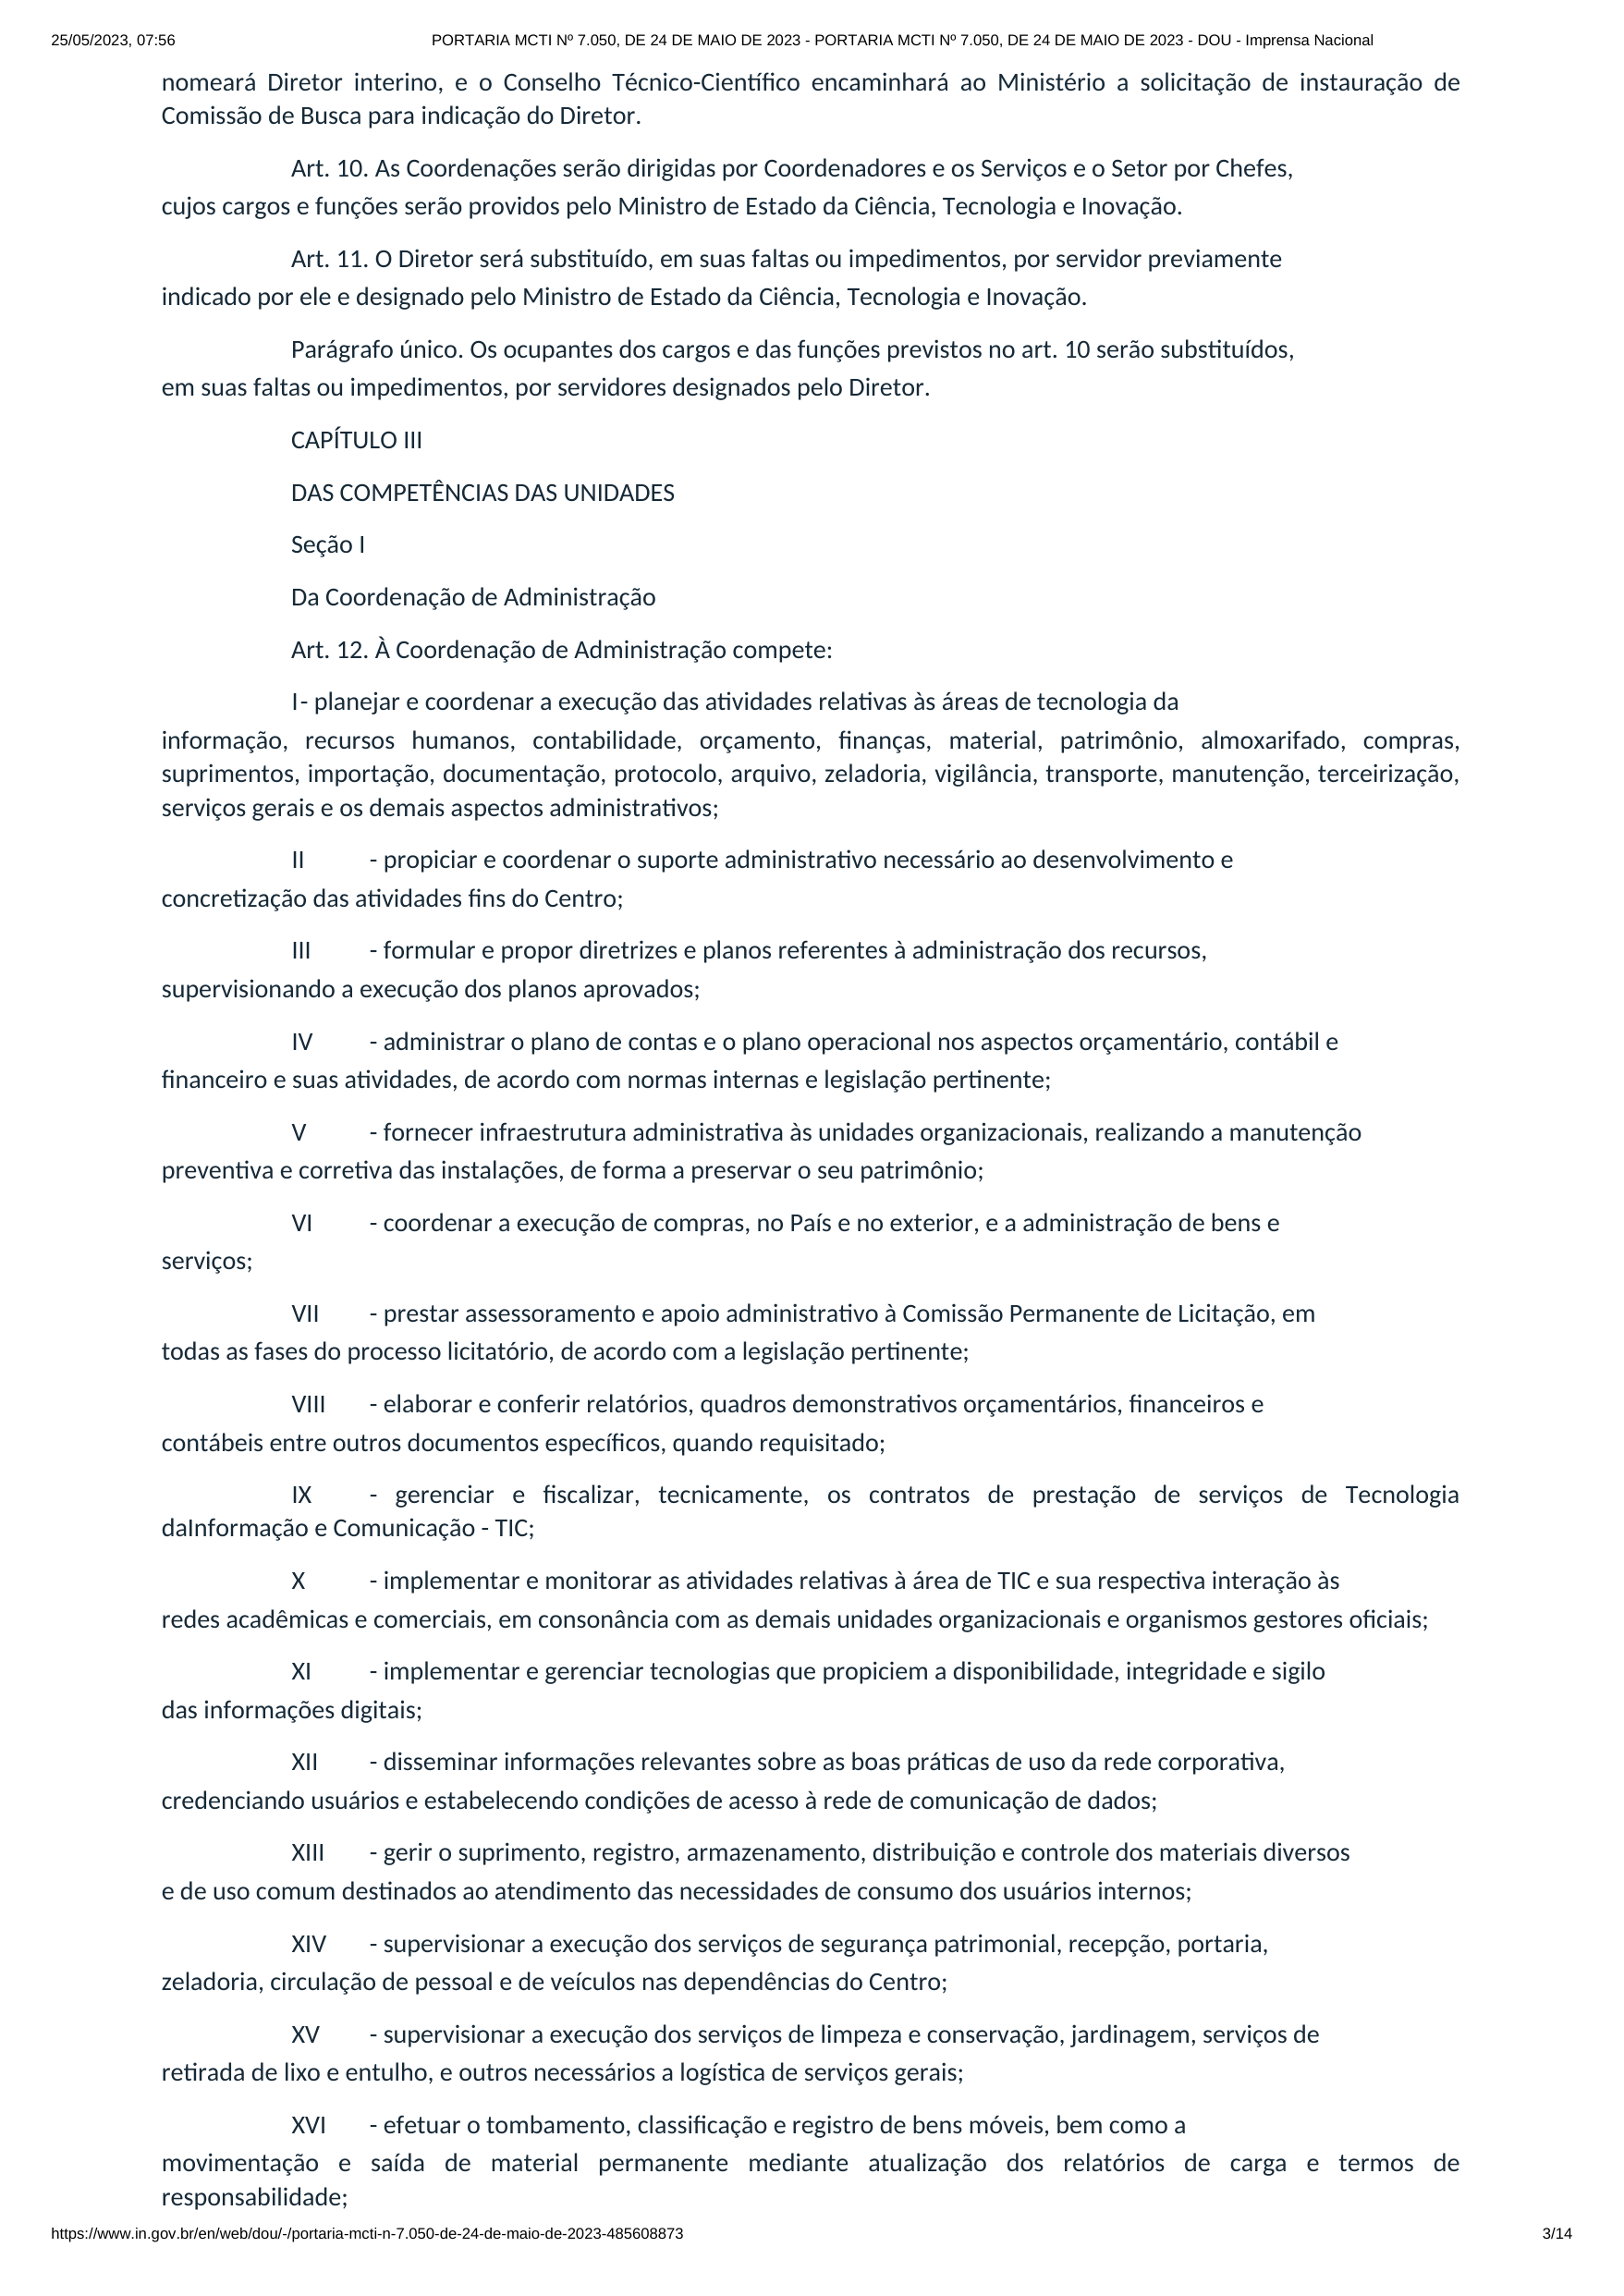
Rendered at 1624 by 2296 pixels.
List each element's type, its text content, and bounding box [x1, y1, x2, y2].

text Art. 12. À Coordenação de Administração compete: [291, 633, 1462, 665]
text supervisionando a execução dos planos aprovados; [161, 972, 1462, 1004]
text contábeis entre outros documentos específicos, quando requisitado; [161, 1425, 1462, 1458]
text Seção I [291, 528, 1462, 560]
text preventiva e corretiva das instalações, de forma a preservar o seu patrimônio; [161, 1154, 1462, 1185]
text credenciando usuários e estabelecendo condições de acesso à rede de comunicação de dados; [161, 1784, 1462, 1815]
list - implementar e gerenciar tecnologias que propiciem a disponibilidade, integridade e sigilo [161, 1655, 1462, 1687]
text zeladoria, circulação de pessoal e de veículos nas dependências do Centro; [161, 1965, 1462, 1997]
list - gerenciar e fiscalizar, tecnicamente, os contratos de prestação de serviços de Tecnologia daInformação e Comunicação - TIC; [161, 1478, 1462, 1544]
text cujos cargos e funções serão providos pelo Ministro de Estado da Ciência, Tecnologia e Inovação. [161, 189, 1462, 221]
text e de uso comum destinados ao atendimento das necessidades de consumo dos usuários internos; [161, 1875, 1462, 1906]
text em suas faltas ou impedimentos, por servidores designados pelo Diretor. [161, 371, 1462, 403]
list - administrar o plano de contas e o plano operacional nos aspectos orçamentário, contábil e [161, 1024, 1462, 1056]
list - fornecer infraestrutura administrativa às unidades organizacionais, realizando a manutenção [161, 1116, 1462, 1147]
text redes acadêmicas e comerciais, em consonância com as demais unidades organizacionais e organismos gestores oficiais; [161, 1603, 1462, 1634]
text todas as fases do processo licitatório, de acordo com a legislação pertinente; [161, 1335, 1462, 1367]
text Da Coordenação de Administração [291, 580, 1462, 612]
text retirada de lixo e entulho, e outros necessários a logística de serviços gerais; [161, 2056, 1462, 2088]
list - supervisionar a execução dos serviços de segurança patrimonial, recepção, portaria, [161, 1927, 1462, 1959]
text Parágrafo único. Os ocupantes dos cargos e das funções previstos no art. 10 serão substituídos, [291, 333, 1462, 364]
text concretização das atividades fins do Centro; [161, 882, 1462, 913]
list - efetuar o tombamento, classificação e registro de bens móveis, bem como a [161, 2108, 1462, 2140]
text movimentação e saída de material permanente mediante atualização dos relatórios de carga e termos de responsabilidade; [161, 2146, 1462, 2212]
text das informações digitais; [161, 1693, 1462, 1725]
list - planejar e coordenar a execução das atividades relativas às áreas de tecnologia da [161, 685, 1462, 717]
list - prestar assessoramento e apoio administrativo à Comissão Permanente de Licitação, em [161, 1297, 1462, 1328]
list - coordenar a execução de compras, no País e no exterior, e a administração de bens e [161, 1206, 1462, 1238]
list - elaborar e conferir relatórios, quadros demonstrativos orçamentários, financeiros e [161, 1387, 1462, 1419]
list - propiciar e coordenar o suporte administrativo necessário ao desenvolvimento e [161, 843, 1462, 875]
text DAS COMPETÊNCIAS DAS UNIDADES [291, 476, 1462, 507]
list - formular e propor diretrizes e planos referentes à administração dos recursos, [161, 934, 1462, 966]
text indicado por ele e designado pelo Ministro de Estado da Ciência, Tecnologia e Inovação. [161, 280, 1462, 312]
list - implementar e monitorar as atividades relativas à área de TIC e sua respectiva interação às [161, 1564, 1462, 1596]
list - disseminar informações relevantes sobre as boas práticas de uso da rede corporativa, [161, 1745, 1462, 1777]
list - gerir o suprimento, registro, armazenamento, distribuição e controle dos materiais diversos [161, 1837, 1462, 1868]
text informação, recursos humanos, contabilidade, orçamento, finanças, material, patrimônio, almoxarifado, compras, suprimentos, importação, documentação, protocolo, arquivo, zeladoria, vigilância, transporte, manutenção, terceirização, serviços gerais e os demais aspectos administrativos; [161, 724, 1462, 823]
list - supervisionar a execução dos serviços de limpeza e conservação, jardinagem, serviços de [161, 2018, 1462, 2049]
text Art. 10. As Coordenações serão dirigidas por Coordenadores e os Serviços e o Setor por Chefes, [291, 152, 1462, 183]
text CAPÍTULO III [291, 423, 1462, 455]
text Art. 11. O Diretor será substituído, em suas faltas ou impedimentos, por servidor previamente [291, 242, 1462, 274]
text financeiro e suas atividades, de acordo com normas internas e legislação pertinente; [161, 1063, 1462, 1094]
text serviços; [161, 1244, 1462, 1276]
text nomeará Diretor interino, e o Conselho Técnico-Científico encaminhará ao Ministério a solicitação de instauração de Comissão de Busca para indicação do Diretor. [161, 66, 1462, 130]
